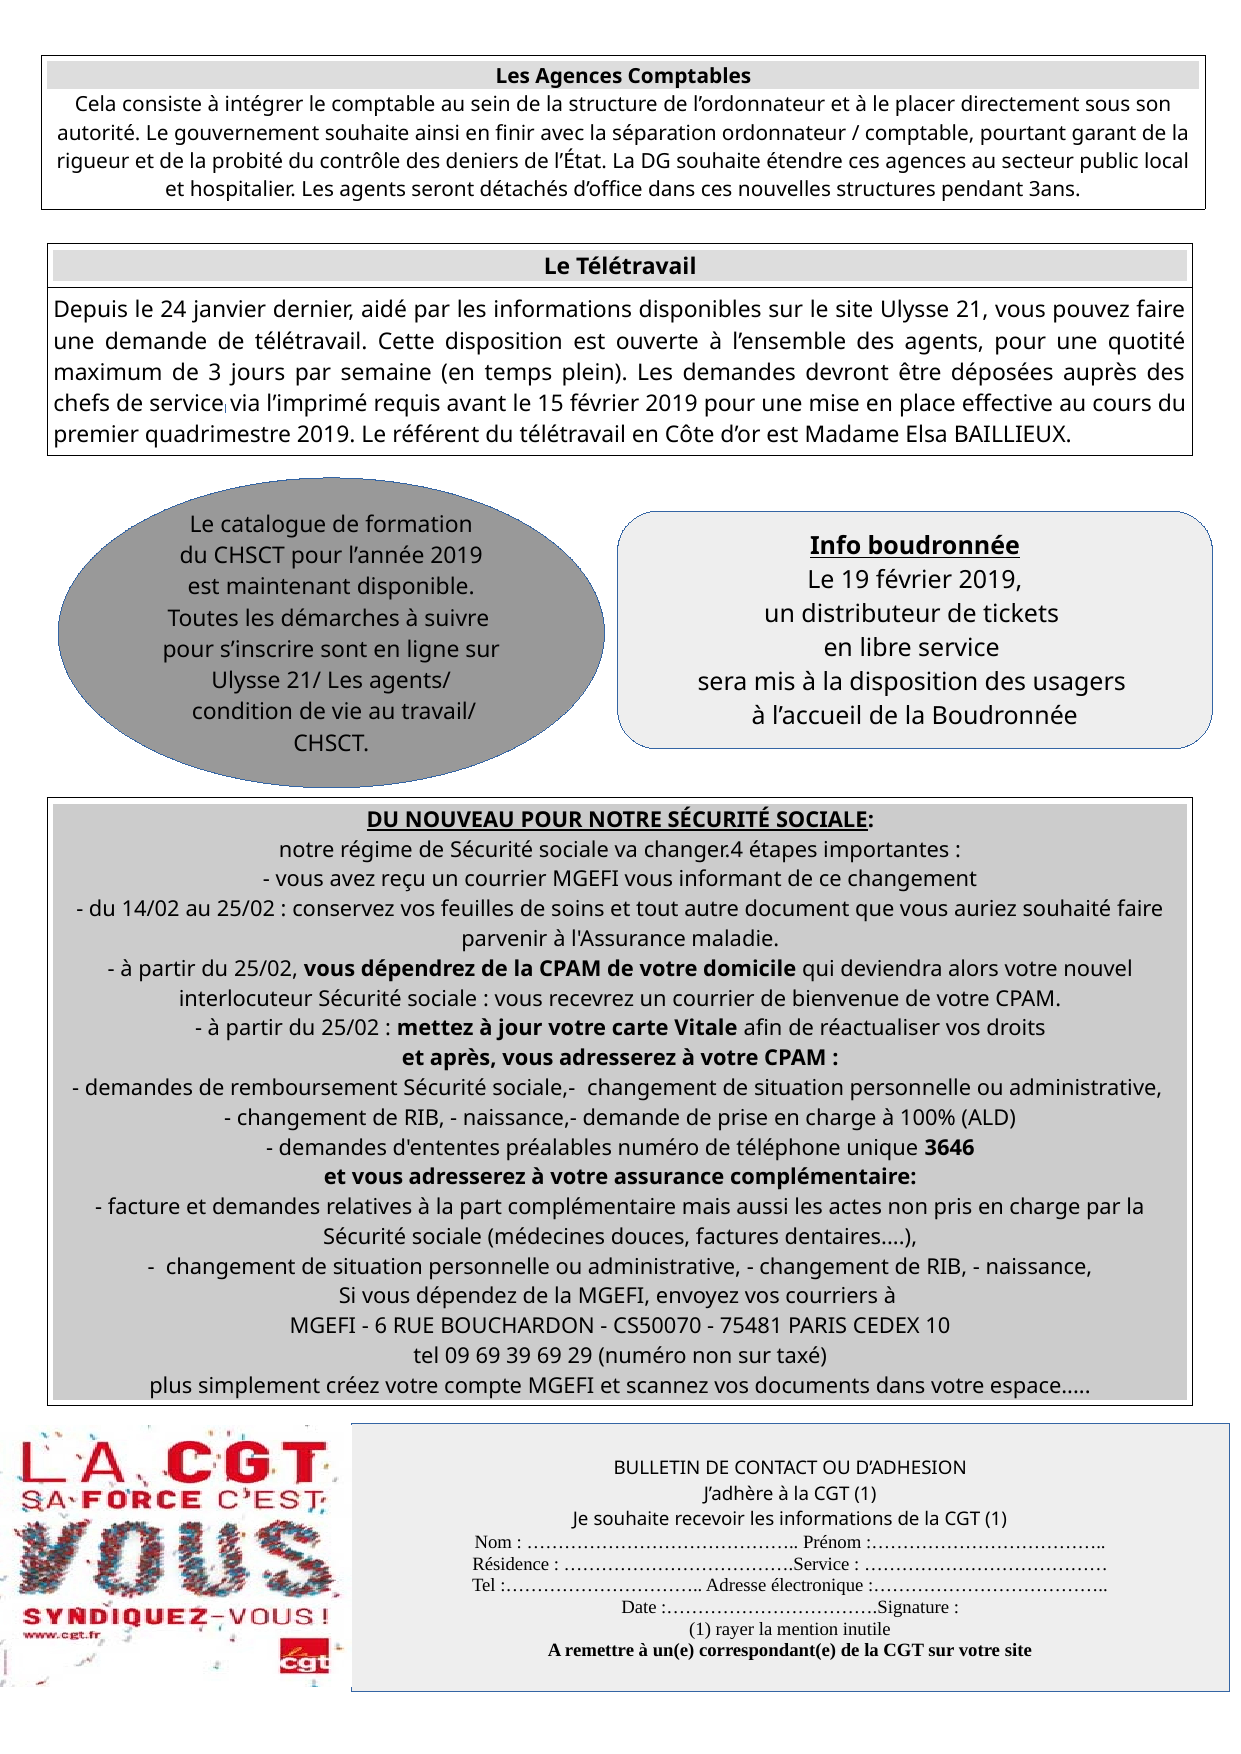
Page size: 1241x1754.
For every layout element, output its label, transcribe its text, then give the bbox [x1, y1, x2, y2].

table_header DU NOUVEAU POUR NOTRE SÉCURITÉ SOCIALE: notre régime de Sécurité sociale va changer.4 étapes importantes : - vous avez reçu un courrier MGEFI vous informant de ce changement - du 14/02 au 25/02 : conservez vos feuilles de soins et tout autre document que vous auriez souhaité faire parvenir à l'Assurance maladie. - à partir du 25/02, vous dépendrez de la CPAM de votre domicile qui deviendra alors votre nouvel interlocuteur Sécurité sociale : vous recevrez un courrier de bienvenue de votre CPAM. - à partir du 25/02 : mettez à jour votre carte Vitale afin de réactualiser vos droits et après, vous adresserez à votre CPAM : - demandes de remboursement Sécurité sociale,- changement de situation personnelle ou administrative, - changement de RIB, - naissance,- demande de prise en charge à 100% (ALD) - demandes d'ententes préalables numéro de téléphone unique 3646 et vous adresserez à votre assurance complémentaire: - facture et demandes relatives à la part complémentaire mais aussi les actes non pris en charge par la Sécurité sociale (médecines douces, factures dentaires....), - changement de situation personnelle ou administrative, - changement de RIB, - naissance, Si vous dépendez de la MGEFI, envoyez vos courriers à MGEFI - 6 RUE BOUCHARDON - CS50070 - 75481 PARIS CEDEX 10 tel 09 69 39 69 29 (numéro non sur taxé) plus simplement créez votre compte MGEFI et scannez vos documents dans votre espace..... [48, 798, 1192, 1405]
table_cell Depuis le 24 janvier dernier, aidé par les informations disponibles sur le site Ulysse 21, vous pouvez faire une demande de télétravail. Cette disposition est ouverte à l’ensemble des agents, pour une quotité maximum de 3 jours par semaine (en temps plein). Les demandes devront être déposées auprès des chefs de service via l’imprimé requis avant le 15 février 2019 pour une mise en place effective au cours du premier quadrimestre 2019. Le référent du télétravail en Côte d’or est Madame Elsa BAILLIEUX. [48, 288, 1192, 455]
table_header Les Agences Comptables Cela consiste à intégrer le comptable au sein de la structure de l’ordonnateur et à le placer directement sous son autorité. Le gouvernement souhaite ainsi en finir avec la séparation ordonnateur / comptable, pourtant garant de la rigueur et de la probité du contrôle des deniers de l’État. La DG souhaite étendre ces agences au secteur public local et hospitalier. Les agents seront détachés d’office dans ces nouvelles structures pendant 3ans. [42, 56, 1205, 209]
table_header Le Télétravail [48, 244, 1192, 287]
picture [0, 1425, 352, 1687]
